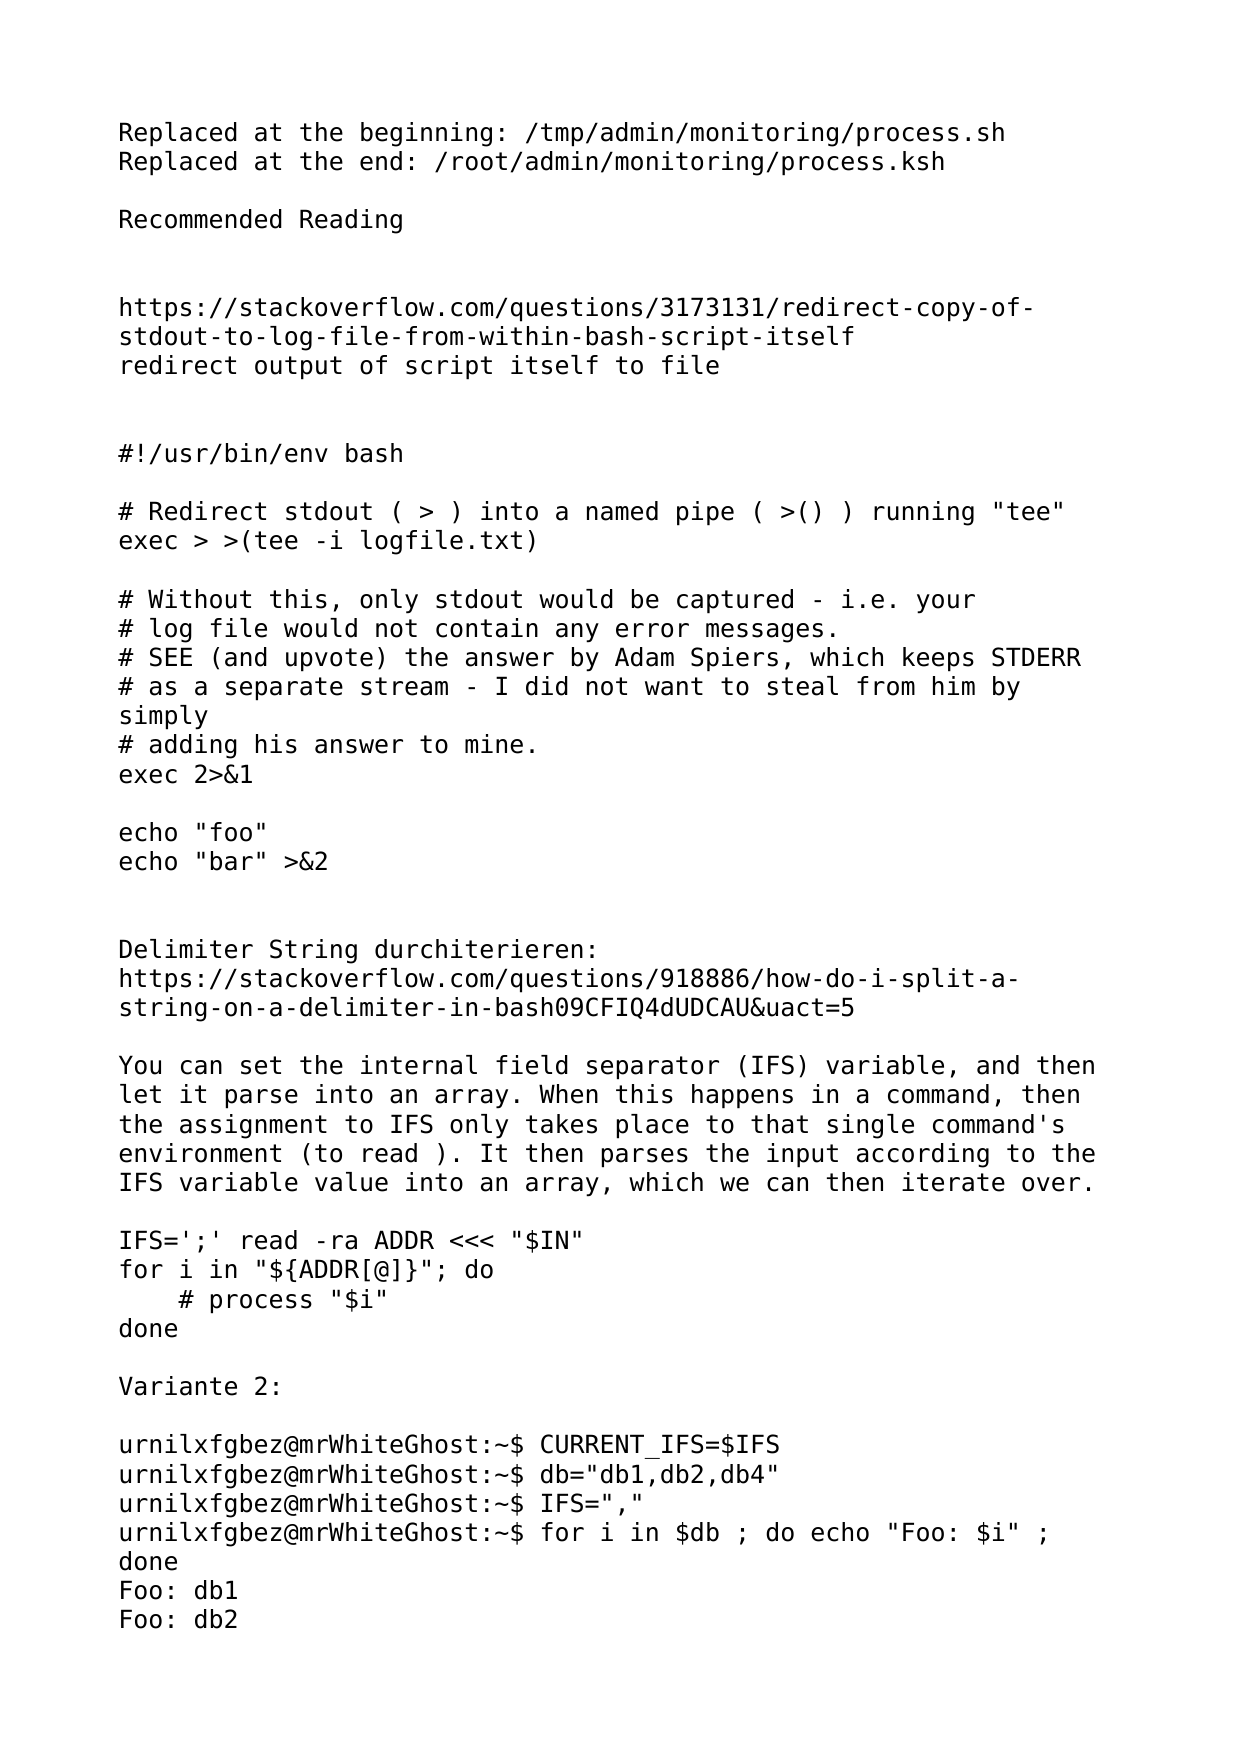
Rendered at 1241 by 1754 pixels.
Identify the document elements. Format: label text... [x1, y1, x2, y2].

text Replaced at the beginning: /tmp/admin/monitoring/process.sh Replaced at the end: /root/admin/monitoring/process.ksh Recommended Reading https://stackoverflow.com/questions/3173131/redirect-copy-of-stdout-to-log-file-from-within-bash-script-itself redirect output of script itself to file #!/usr/bin/env bash # Redirect stdout ( > ) into a named pipe ( >() ) running "tee" exec > >(tee -i logfile.txt) # Without this, only stdout would be captured - i.e. your # log file would not contain any error messages. # SEE (and upvote) the answer by Adam Spiers, which keeps STDERR # as a separate stream - I did not want to steal from him by simply # adding his answer to mine. exec 2>&1 echo "foo" echo "bar" >&2 Delimiter String durchiterieren: https://stackoverflow.com/questions/918886/how-do-i-split-a-string-on-a-delimiter-in-bash09CFIQ4dUDCAU&uact=5 You can set the internal field separator (IFS) variable, and then let it parse into an array. When this happens in a command, then the assignment to IFS only takes place to that single command's environment (to read ). It then parses the input according to the IFS variable value into an array, which we can then iterate over. IFS=';' read -ra ADDR <<< "$IN" for i in "${ADDR[@]}"; do # process "$i" done Variante 2: urnilxfgbez@mrWhiteGhost:~$ CURRENT_IFS=$IFS urnilxfgbez@mrWhiteGhost:~$ db="db1,db2,db4" urnilxfgbez@mrWhiteGhost:~$ IFS="," urnilxfgbez@mrWhiteGhost:~$ for i in $db ; do echo "Foo: $i" ; done Foo: db1 Foo: db2 [118, 118, 1122, 1635]
